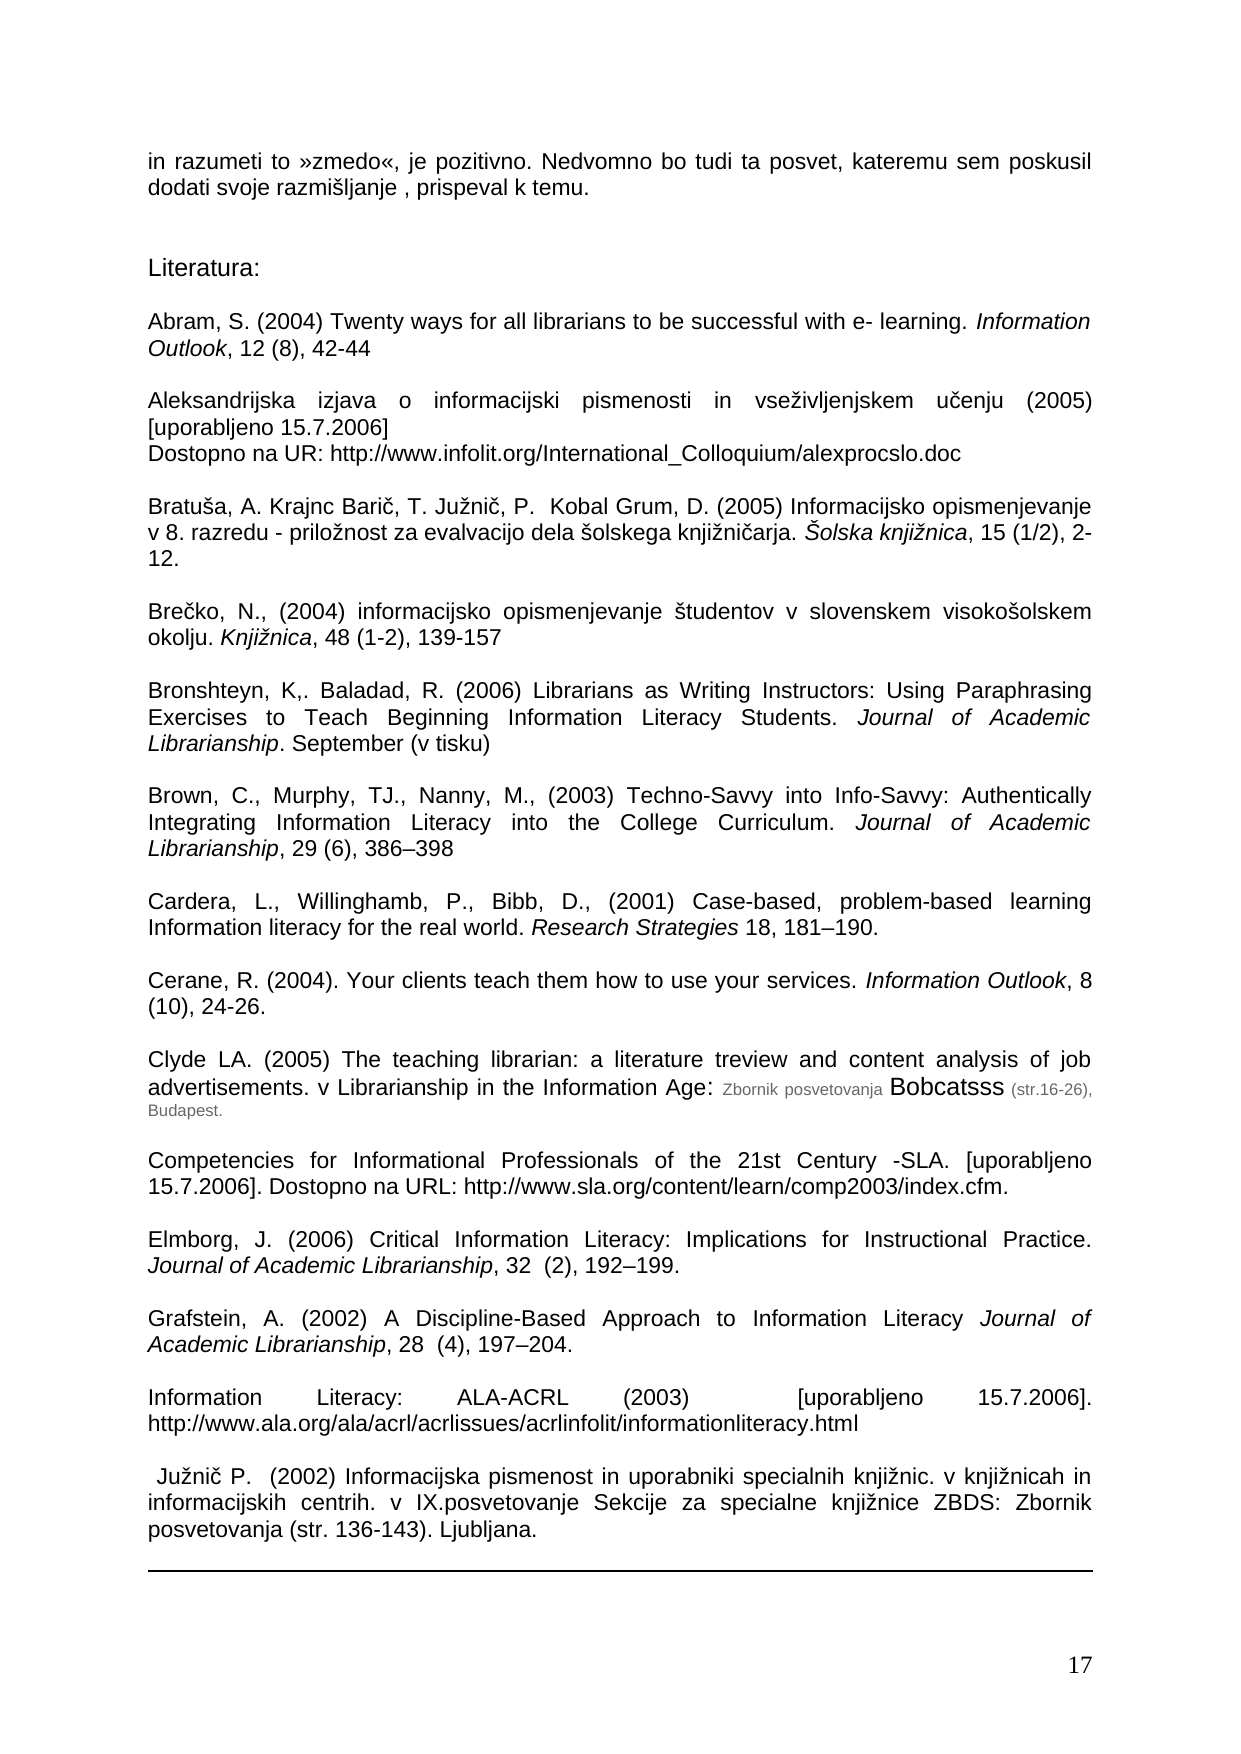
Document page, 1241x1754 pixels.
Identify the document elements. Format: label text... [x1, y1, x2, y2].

text Elmborg, J. (2006) Critical Information Literacy: Implications for Instructional Practice. Journal of Academic Librarianship, 32 (2), 192–199. [148, 1226, 1093, 1278]
text Brown, C., Murphy, TJ., Nanny, M., (2003) Techno-Savvy into Info-Savvy: Authentically Integrating Information Literacy into the College Curriculum. Journal of Academic Librarianship, 29 (6), 386–398 [148, 782, 1093, 862]
text Competencies for Informational Professionals of the 21st Century -SLA. [uporabljeno 15.7.2006]. Dostopno na URL: http://www.sla.org/content/learn/comp2003/index.cfm. [148, 1147, 1093, 1199]
text Bronshteyn, K,. Baladad, R. (2006) Librarians as Writing Instructors: Using Paraphrasing Exercises to Teach Beginning Information Literacy Students. Journal of Academic Librarianship. September (v tisku) [148, 677, 1093, 756]
text in razumeti to »zmedo«, je pozitivno. Nedvomno bo tudi ta posvet, kateremu sem poskusil dodati svoje razmišljanje , prispeval k temu. [148, 148, 1093, 200]
text Dostopno na UR: http://www.infolit.org/International_Colloquium/alexprocslo.doc [148, 440, 1093, 466]
text Clyde LA. (2005) The teaching librarian: a literature treview and content analysis of job advertisements. v Librarianship in the Information Age: Zbornik posvetovanja Bobcatsss (str.16-26), Budapest. [148, 1046, 1093, 1120]
text Južnič P. (2002) Informacijska pismenost in uporabniki specialnih knjižnic. v knjižnicah in informacijskih centrih. v IX.posvetovanje Sekcije za specialne knjižnice ZBDS: Zbornik posvetovanja (str. 136-143). Ljubljana. [148, 1463, 1093, 1542]
text Aleksandrijska izjava o informacijski pismenosti in vseživljenjskem učenju (2005) [uporabljeno 15.7.2006] [148, 387, 1093, 440]
text Grafstein, A. (2002) A Discipline-Based Approach to Information Literacy Journal of Academic Librarianship, 28 (4), 197–204. [148, 1305, 1093, 1357]
text Information Literacy: ALA-ACRL (2003) [uporabljeno 15.7.2006]. http://www.ala.org/ala/acrl/acrlissues/acrlinfolit/informationliteracy.html [148, 1384, 1093, 1437]
text Literatura: [148, 253, 1093, 282]
text Abram, S. (2004) Twenty ways for all librarians to be successful with e- learning. Information Outlook, 12 (8), 42-44 [148, 308, 1093, 361]
text Brečko, N., (2004) informacijsko opismenjevanje študentov v slovenskem visokošolskem okolju. Knjižnica, 48 (1-2), 139-157 [148, 598, 1093, 651]
text Cerane, R. (2004). Your clients teach them how to use your services. Information Outlook, 8 (10), 24-26. [148, 967, 1093, 1020]
text Bratuša, A. Krajnc Barič, T. Južnič, P. Kobal Grum, D. (2005) Informacijsko opismenjevanje v 8. razredu - priložnost za evalvacijo dela šolskega knjižničarja. Šolska knjižnica, 15 (1/2), 2-12. [148, 493, 1093, 572]
text Cardera, L., Willinghamb, P., Bibb, D., (2001) Case-based, problem-based learning Information literacy for the real world. Research Strategies 18, 181–190. [148, 888, 1093, 941]
